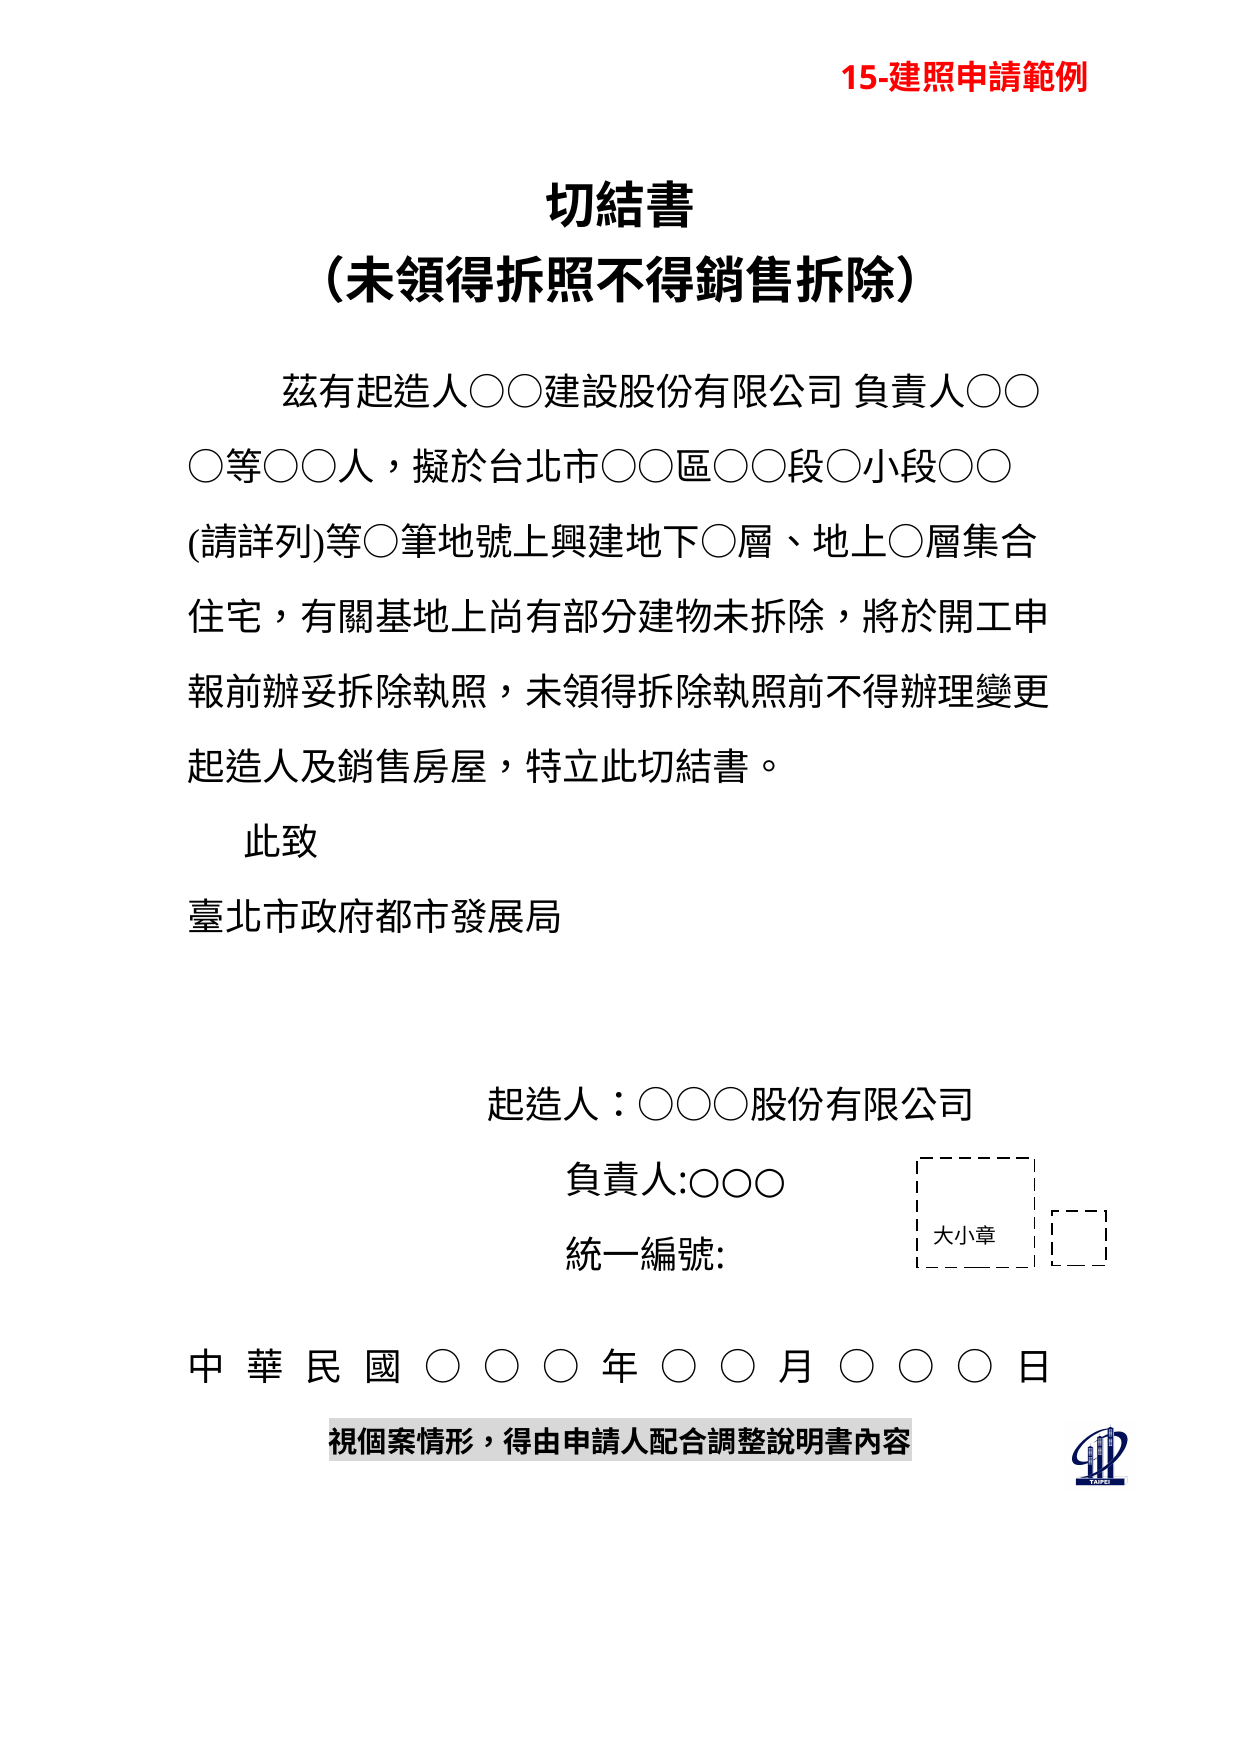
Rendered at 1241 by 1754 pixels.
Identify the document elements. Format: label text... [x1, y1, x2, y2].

text 茲有起造人○○建設股份有限公司 負責人○○○等○○人，擬於台北市○○區○○段○小段○○(請詳列)等○筆地號上興建地下○層、地上○層集合住宅，有關基地上尚有部分建物未拆除，將於開工申報前辦妥拆除執照，未領得拆除執照前不得辦理變更起造人及銷售房屋，特立此切結書。 [187, 352, 1053, 802]
text 15-建照申請範例 [840, 51, 1123, 99]
text 負責人:○○○ [487, 1139, 1053, 1214]
text 統一編號: [487, 1214, 1053, 1289]
picture [1063, 1420, 1135, 1493]
text 臺北市政府都市發展局 [187, 877, 1053, 952]
text 切結書 [187, 164, 1053, 239]
text 視個案情形，得由申請人配合調整說明書內容 [237, 1402, 1003, 1477]
text [825, 43, 1139, 146]
text （未領得拆照不得銷售拆除） [187, 239, 1053, 314]
text 此致 [243, 802, 1053, 877]
text 起造人：○○○股份有限公司 [487, 1064, 1053, 1139]
text 中華民國○○○年○○月○○○日 [187, 1327, 1053, 1402]
